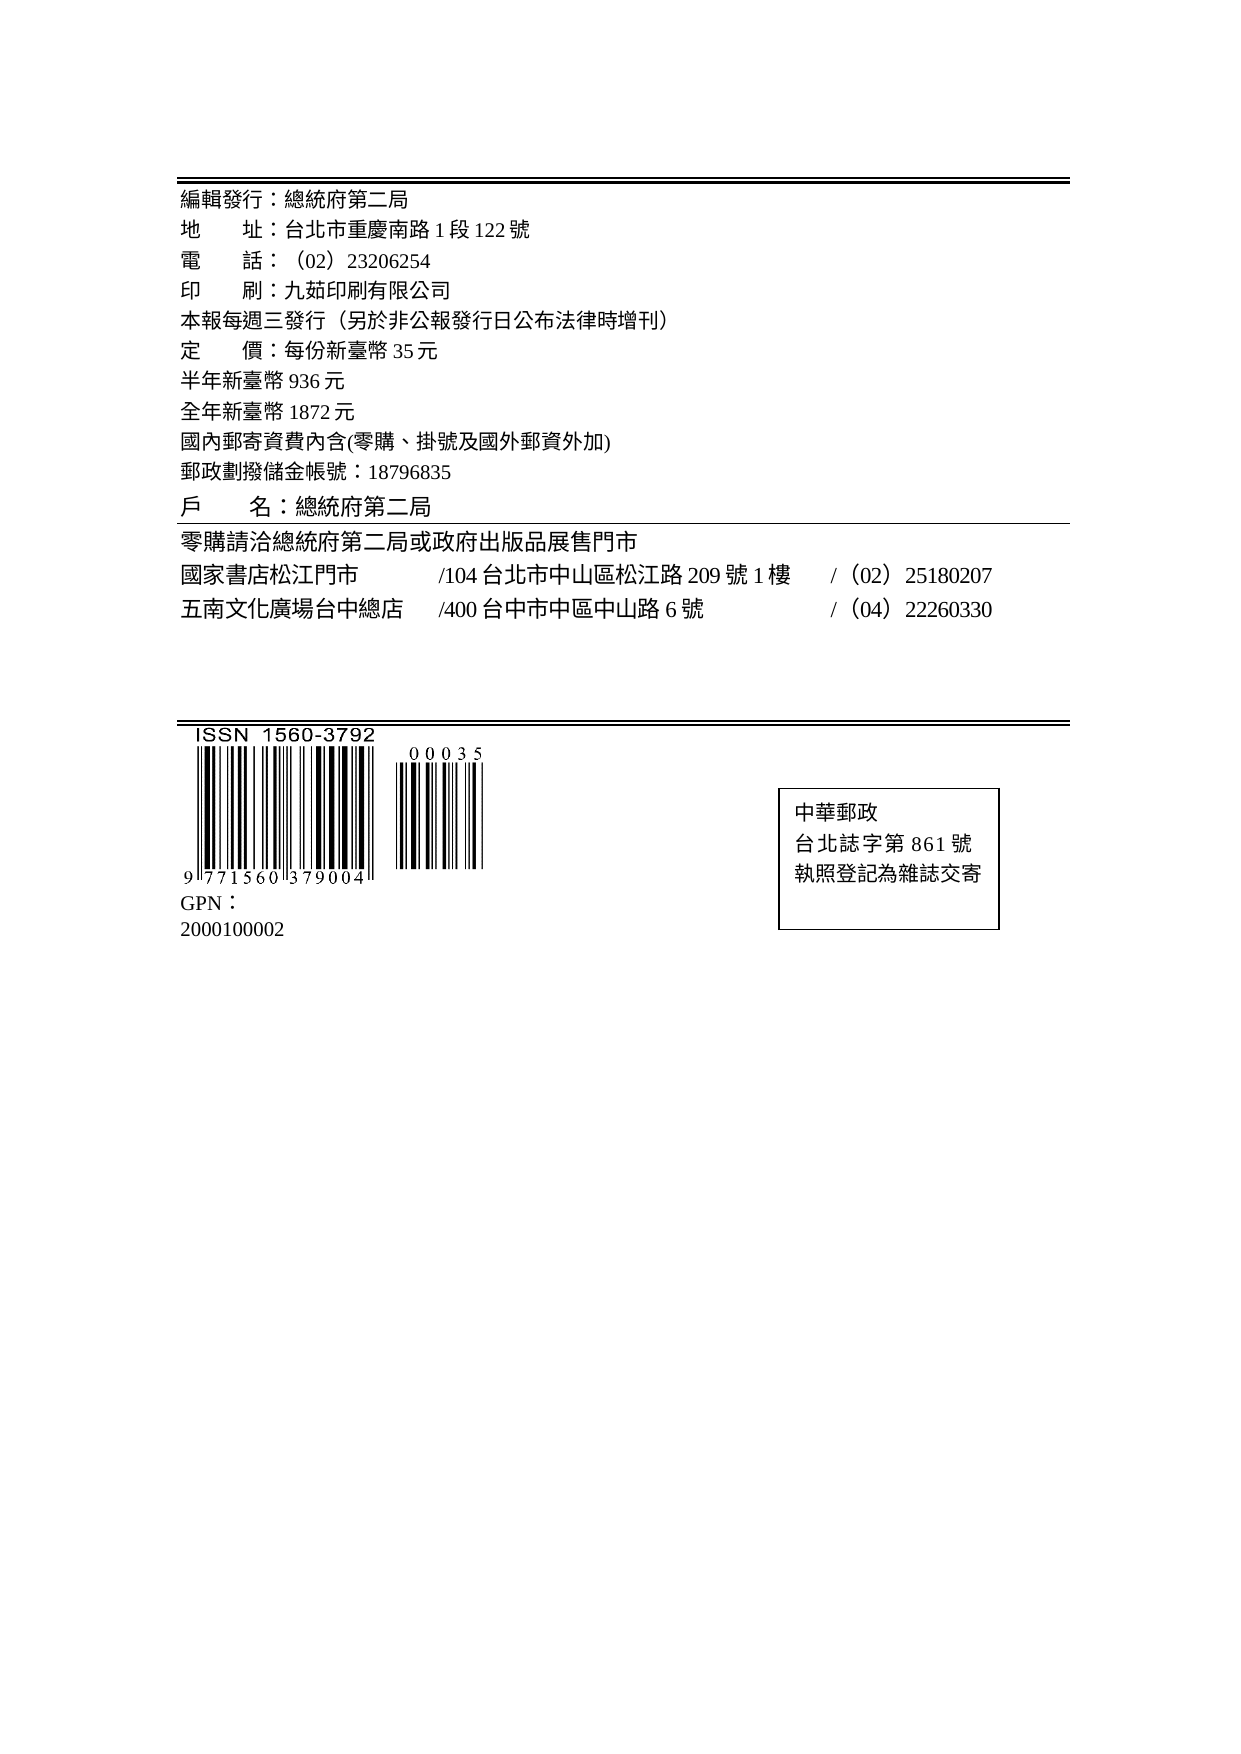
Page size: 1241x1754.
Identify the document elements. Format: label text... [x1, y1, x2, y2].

table_cell [177, 672, 435, 696]
table_cell 零購請洽總統府第二局或政府出版品展售門市 [177, 524, 1069, 557]
table_cell [435, 672, 827, 696]
table_cell /（04）22260330 [828, 591, 1069, 624]
table_cell /（02）25180207 [828, 557, 1069, 591]
table_header 編輯發行：總統府第二局 地 址：台北市重慶南路1段122號 電 話：（02）23206254 印 刷：九茹印刷有限公司 本報每週三發行（另於非公報發行日公布法律時增刊） 定 價：每份新臺幣35元 半年新臺幣936元 全年新臺幣1872元 國內郵寄資費內含(零購、掛號及國外郵資外加) 郵政劃撥儲金帳號：18796835 戶 名：總統府第二局 [177, 184, 1069, 523]
table_cell [177, 648, 435, 672]
picture [180, 726, 500, 887]
table_cell 五南文化廣場台中總店 [177, 591, 435, 624]
table_cell /104台北市中山區松江路209號1樓 [435, 557, 827, 591]
table_cell [435, 696, 827, 720]
table_cell [563, 726, 1069, 941]
table_cell [177, 624, 435, 648]
table_cell [828, 672, 1069, 696]
table_cell /400台中市中區中山路6號 [435, 591, 827, 624]
table_cell [435, 648, 827, 672]
table_cell [435, 624, 827, 648]
table_cell 國家書店松江門市 [177, 557, 435, 591]
table_cell GPN： 2000100002 [177, 726, 563, 941]
table_cell [828, 696, 1069, 720]
table_cell [828, 624, 1069, 648]
table_cell [177, 696, 435, 720]
table_cell [828, 648, 1069, 672]
